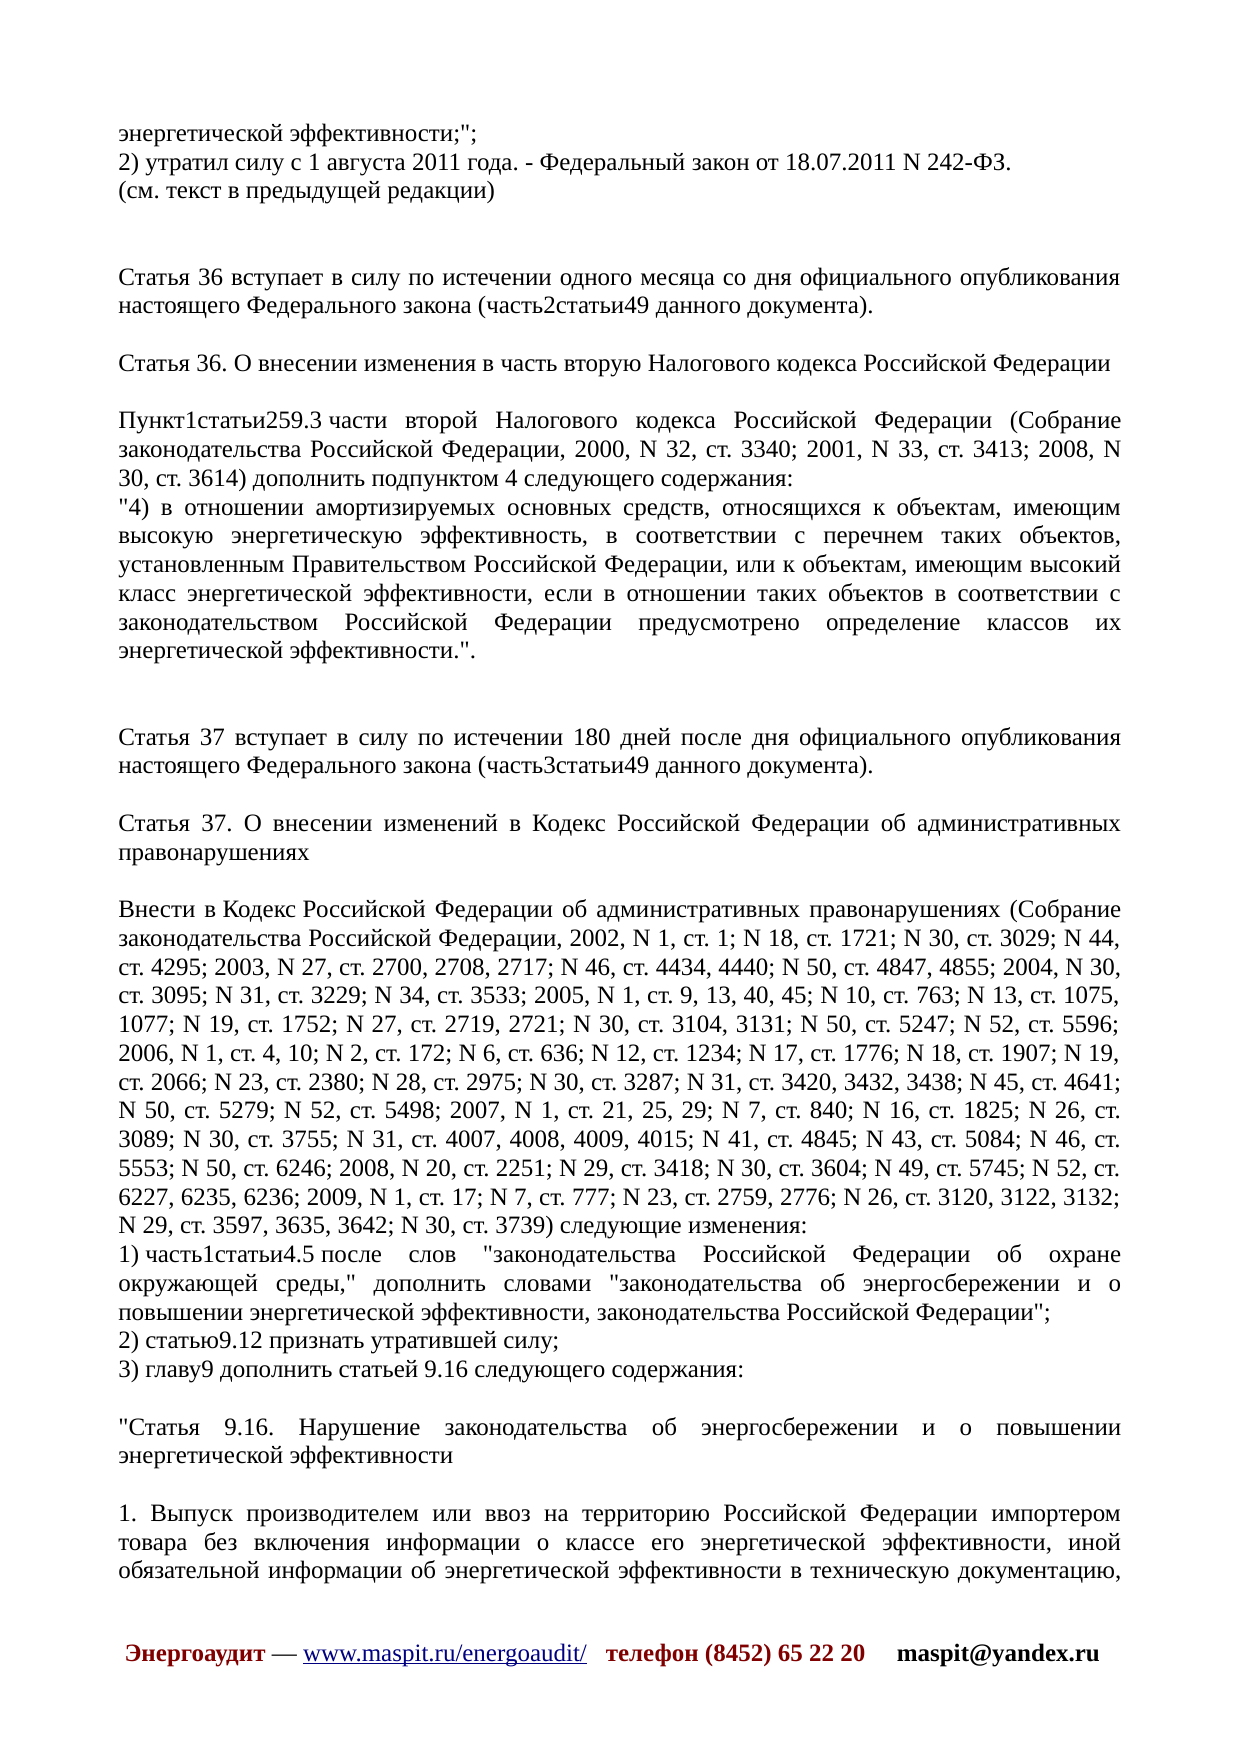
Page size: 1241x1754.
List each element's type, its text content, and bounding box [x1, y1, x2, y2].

text энергетической эффективности;"; [118, 118, 1122, 147]
text Статья 36. О внесении изменения в часть вторую Налогового кодекса Российской Федерации [118, 348, 1122, 377]
text 2) утратил силу с 1 августа 2011 года. - Федеральный закон от 18.07.2011 N 242-ФЗ. [118, 147, 1122, 176]
text "Статья 9.16. Нарушение законодательства об энергосбережении и о повышении энергетической эффективности [118, 1412, 1122, 1469]
text Внести в Кодекс Российской Федерации об административных правонарушениях (Собрание законодательства Российской Федерации, 2002, N 1, ст. 1; N 18, ст. 1721; N 30, ст. 3029; N 44, ст. 4295; 2003, N 27, ст. 2700, 2708, 2717; N 46, ст. 4434, 4440; N 50, ст. 4847, 4855; 2004, N 30, ст. 3095; N 31, ст. 3229; N 34, ст. 3533; 2005, N 1, ст. 9, 13, 40, 45; N 10, ст. 763; N 13, ст. 1075, 1077; N 19, ст. 1752; N 27, ст. 2719, 2721; N 30, ст. 3104, 3131; N 50, ст. 5247; N 52, ст. 5596; 2006, N 1, ст. 4, 10; N 2, ст. 172; N 6, ст. 636; N 12, ст. 1234; N 17, ст. 1776; N 18, ст. 1907; N 19, ст. 2066; N 23, ст. 2380; N 28, ст. 2975; N 30, ст. 3287; N 31, ст. 3420, 3432, 3438; N 45, ст. 4641; N 50, ст. 5279; N 52, ст. 5498; 2007, N 1, ст. 21, 25, 29; N 7, ст. 840; N 16, ст. 1825; N 26, ст. 3089; N 30, ст. 3755; N 31, ст. 4007, 4008, 4009, 4015; N 41, ст. 4845; N 43, ст. 5084; N 46, ст. 5553; N 50, ст. 6246; 2008, N 20, ст. 2251; N 29, ст. 3418; N 30, ст. 3604; N 49, ст. 5745; N 52, ст. 6227, 6235, 6236; 2009, N 1, ст. 17; N 7, ст. 777; N 23, ст. 2759, 2776; N 26, ст. 3120, 3122, 3132; N 29, ст. 3597, 3635, 3642; N 30, ст. 3739) следующие изменения: [118, 894, 1122, 1239]
text 1) часть1статьи4.5 после слов "законодательства Российской Федерации об охране окружающей среды," дополнить словами "законодательства об энергосбережении и о повышении энергетической эффективности, законодательства Российской Федерации"; [118, 1239, 1122, 1326]
text Статья 36 вступает в силу по истечении одного месяца со дня официального опубликования настоящего Федерального закона (часть2статьи49 данного документа). [118, 262, 1122, 319]
text 2) статью9.12 признать утратившей силу; [118, 1326, 1122, 1354]
text Пункт1статьи259.3 части второй Налогового кодекса Российской Федерации (Собрание законодательства Российской Федерации, 2000, N 32, ст. 3340; 2001, N 33, ст. 3413; 2008, N 30, ст. 3614) дополнить подпунктом 4 следующего содержания: [118, 406, 1122, 492]
text (см. текст в предыдущей редакции) [118, 176, 1122, 204]
text 1. Выпуск производителем или ввоз на территорию Российской Федерации импортером товара без включения информации о классе его энергетической эффективности, иной обязательной информации об энергетической эффективности в техническую документацию, [118, 1498, 1122, 1584]
text 3) главу9 дополнить статьей 9.16 следующего содержания: [118, 1354, 1122, 1383]
text Статья 37 вступает в силу по истечении 180 дней после дня официального опубликования настоящего Федерального закона (часть3статьи49 данного документа). [118, 722, 1122, 779]
text Статья 37. О внесении изменений в Кодекс Российской Федерации об административных правонарушениях [118, 808, 1122, 866]
text "4) в отношении амортизируемых основных средств, относящихся к объектам, имеющим высокую энергетическую эффективность, в соответствии с перечнем таких объектов, установленным Правительством Российской Федерации, или к объектам, имеющим высокий класс энергетической эффективности, если в отношении таких объектов в соответствии с законодательством Российской Федерации предусмотрено определение классов их энергетической эффективности.". [118, 492, 1122, 664]
